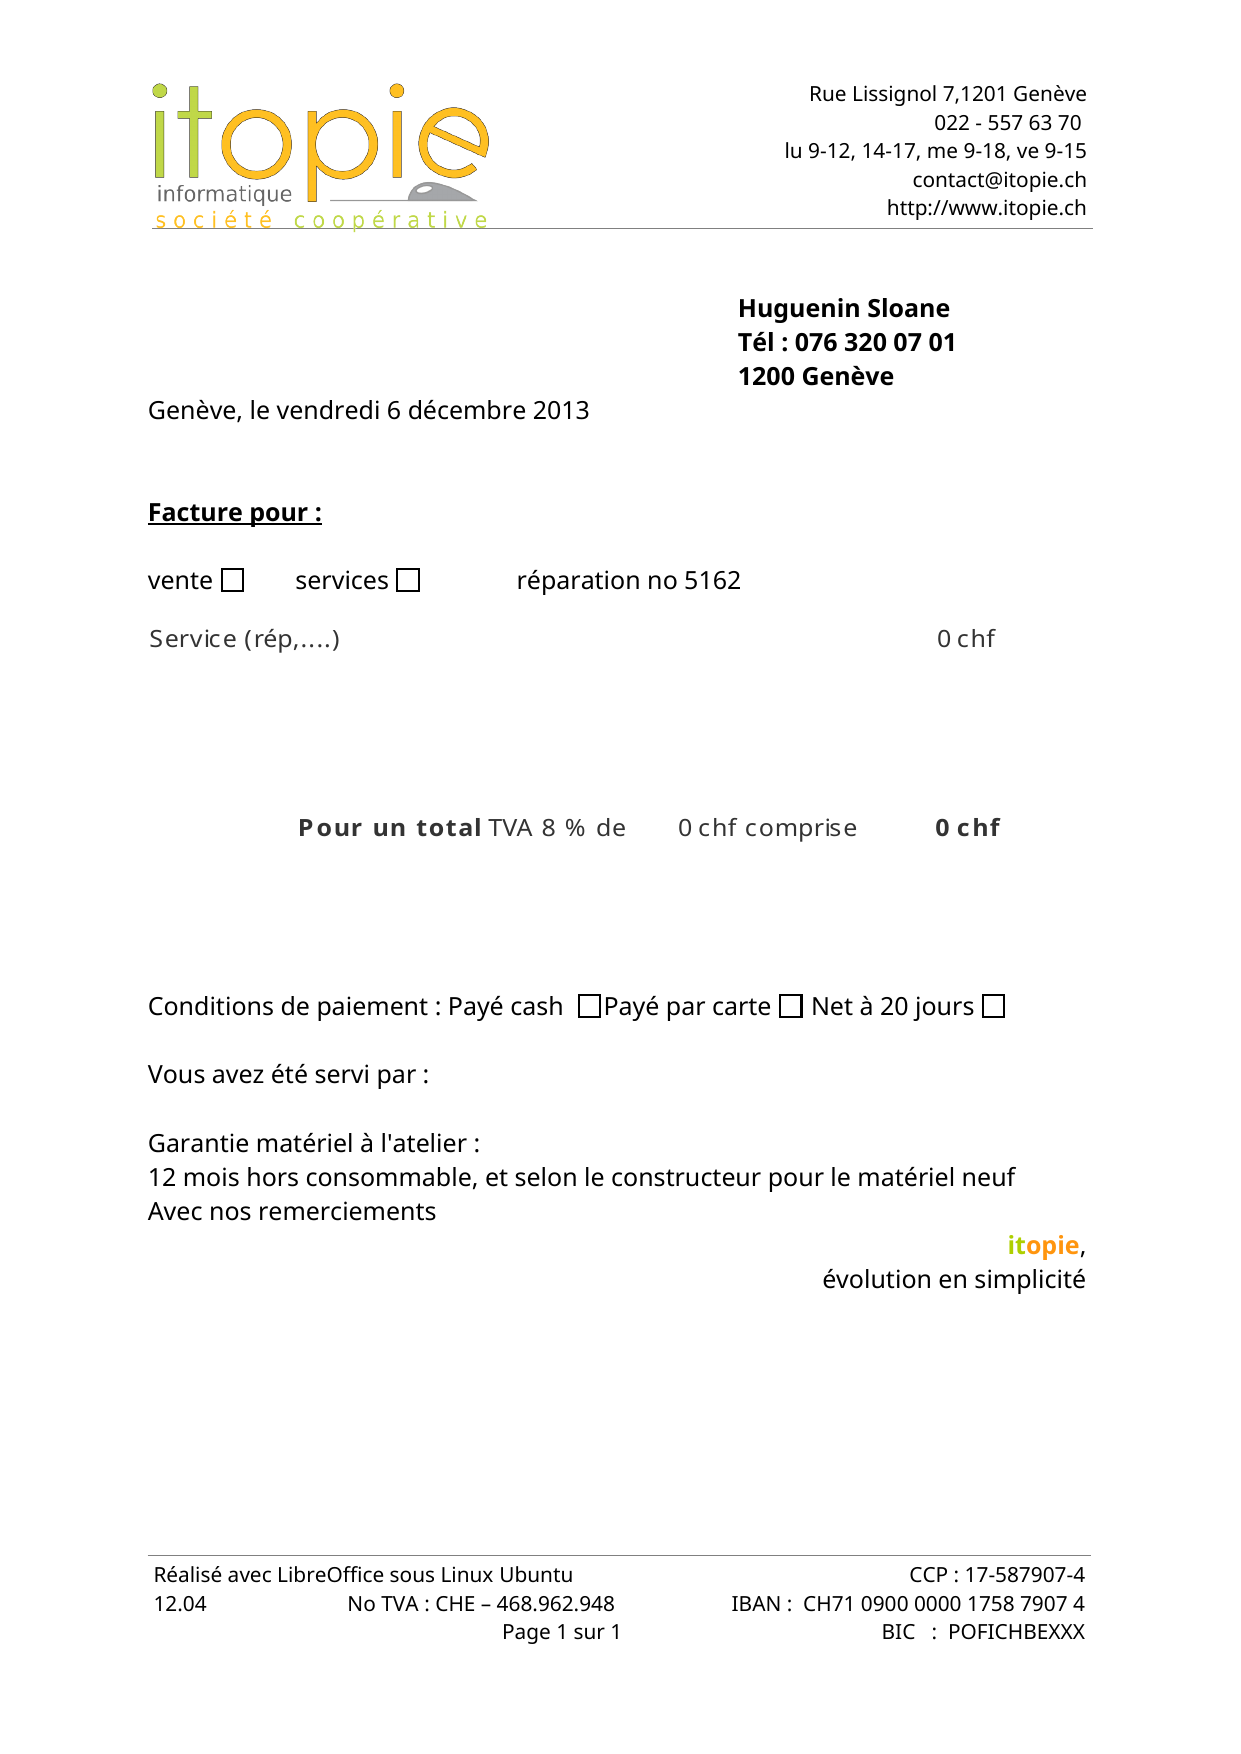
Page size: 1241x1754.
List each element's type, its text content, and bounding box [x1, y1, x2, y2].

picture [138, 72, 500, 244]
text vente services réparation no 5162 [148, 563, 1093, 597]
text Huguenin Sloane [148, 290, 1093, 324]
text Conditions de paiement : Payé cash Payé par carte Net à 20 jours [148, 989, 1093, 1023]
text Avec nos remerciements [148, 1193, 1093, 1227]
text Garantie matériel à l'atelier : [148, 1125, 1093, 1159]
text Vous avez été servi par : [148, 1057, 1093, 1091]
text itopie, [148, 1227, 1093, 1262]
text 1200 Genève [148, 358, 1093, 392]
text 12 mois hors consommable, et selon le constructeur pour le matériel neuf [148, 1159, 1093, 1193]
text Facture pour : [148, 495, 1093, 529]
text évolution en simplicité [148, 1262, 1093, 1296]
text Genève, le vendredi 6 décembre 2013 [148, 392, 1093, 427]
text Tél : 076 320 07 01 [148, 324, 1093, 358]
